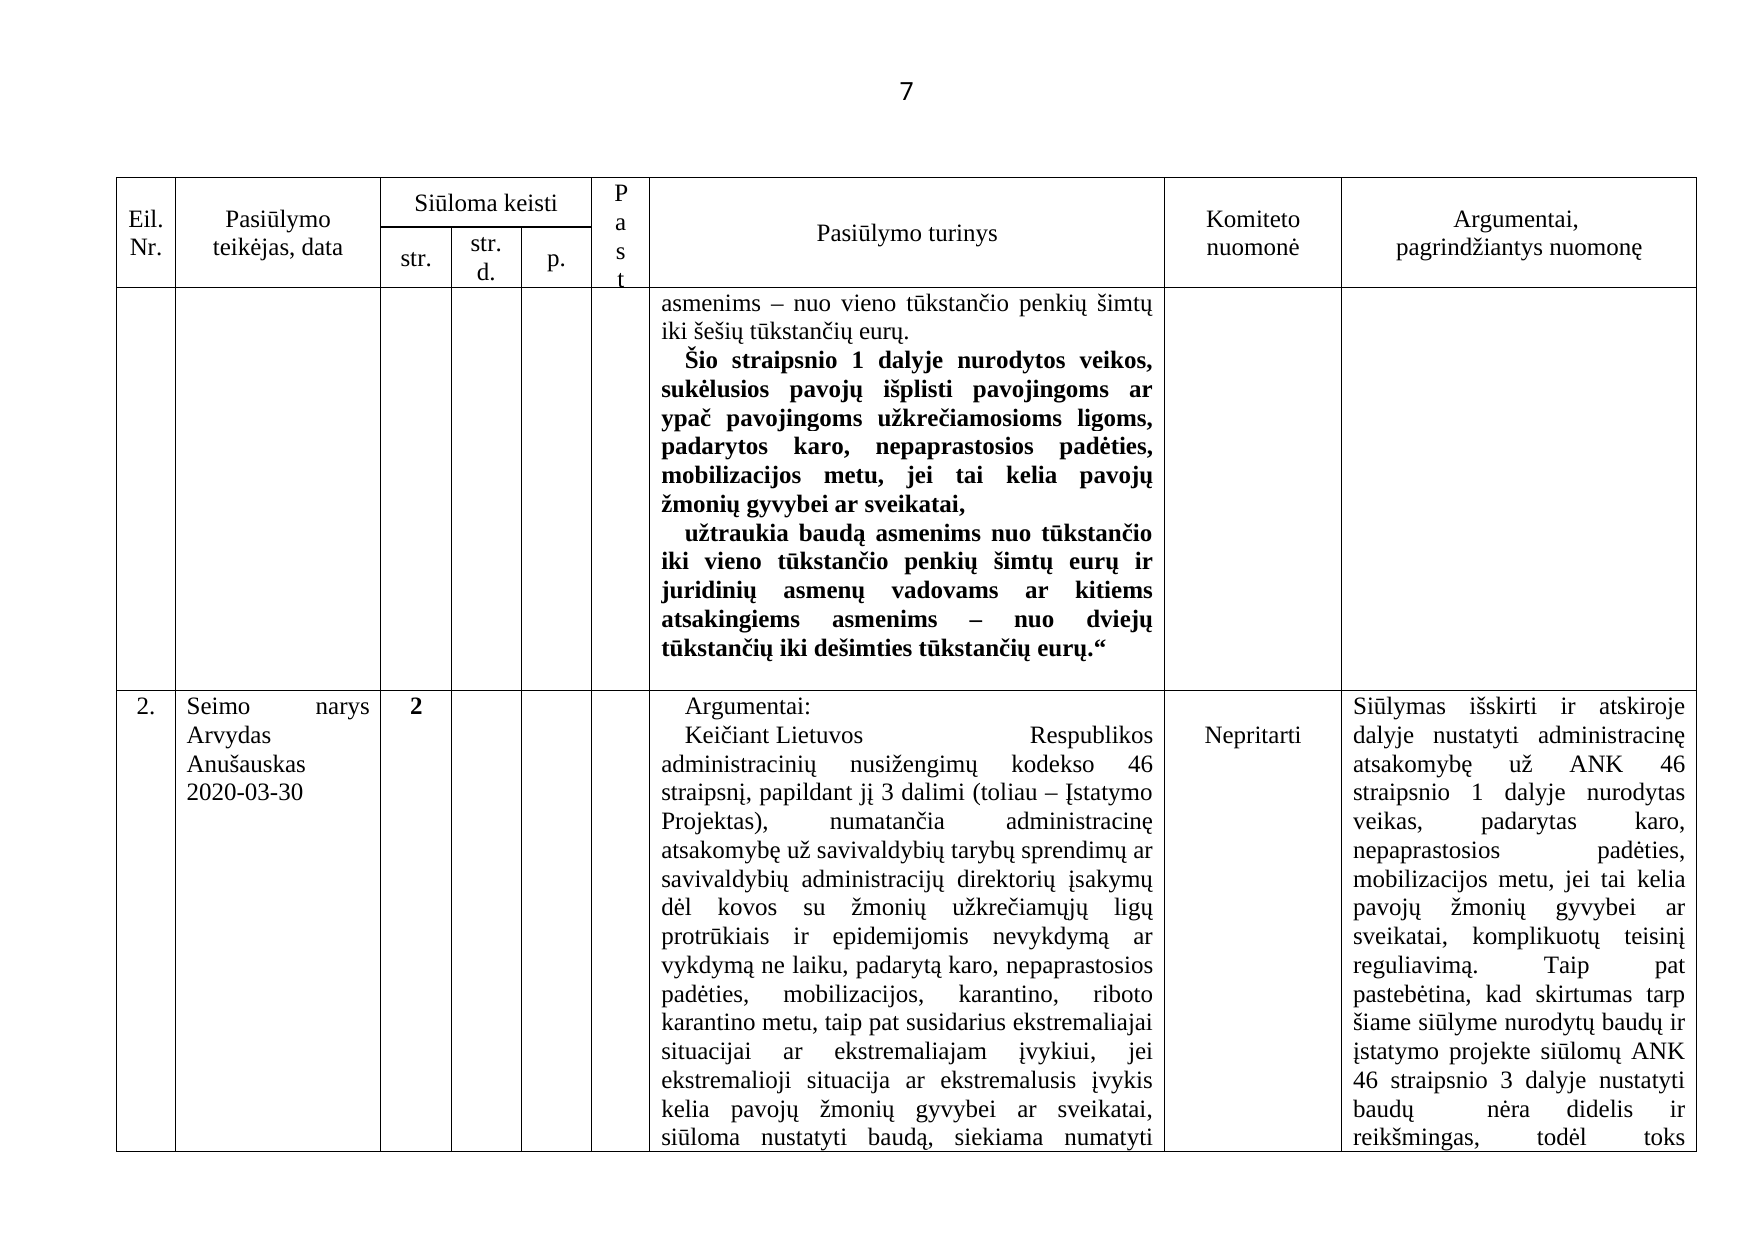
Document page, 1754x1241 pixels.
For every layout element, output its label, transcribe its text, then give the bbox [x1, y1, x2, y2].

table_header Komiteto nuomonė [1165, 178, 1341, 287]
table_cell str. [381, 228, 451, 287]
table_cell [381, 288, 451, 690]
table_cell [522, 691, 591, 1151]
table_header Pastabos [592, 178, 649, 287]
table_cell [592, 288, 649, 690]
table_header Siūloma keisti [381, 178, 591, 226]
table_header Pasiūlymo teikėjas, data [176, 178, 380, 287]
table_cell [452, 288, 521, 690]
table_cell Nepritarti [1165, 691, 1341, 1151]
table_header Eil. Nr. [117, 178, 175, 287]
table_cell [592, 691, 649, 1151]
table_cell [1165, 288, 1341, 690]
table_cell [176, 288, 380, 690]
table_cell [452, 691, 521, 1151]
table_cell [522, 288, 591, 690]
table_header Argumentai, pagrindžiantys nuomonę [1342, 178, 1696, 287]
table_cell Siūlymas išskirti ir atskiroje dalyje nustatyti administracinę atsakomybę už ANK 46 straipsnio 1 dalyje nurodytas veikas, padarytas karo, nepaprastosios padėties, mobilizacijos metu, jei tai kelia pavojų žmonių gyvybei ar sveikatai, komplikuotų teisinį reguliavimą. Taip pat pastebėtina, kad skirtumas tarp šiame siūlyme nurodytų baudų ir įstatymo projekte siūlomų ANK 46 straipsnio 3 dalyje nustatyti baudų nėra didelis ir reikšmingas, todėl toks [1342, 691, 1696, 1151]
table_cell asmenims – nuo vieno tūkstančio penkių šimtų iki šešių tūkstančių eurų. Šio straipsnio 1 dalyje nurodytos veikos, sukėlusios pavojų išplisti pavojingoms ar ypač pavojingoms užkrečiamosioms ligoms, padarytos karo, nepaprastosios padėties, mobilizacijos metu, jei tai kelia pavojų žmonių gyvybei ar sveikatai, užtraukia baudą asmenims nuo tūkstančio iki vieno tūkstančio penkių šimtų eurų ir juridinių asmenų vadovams ar kitiems atsakingiems asmenims – nuo dviejų tūkstančių iki dešimties tūkstančių eurų.“ [650, 288, 1164, 690]
table_cell Argumentai: Keičiant Lietuvos Respublikos administracinių nusižengimų kodekso 46 straipsnį, papildant jį 3 dalimi (toliau – Įstatymo Projektas), numatančia administracinę atsakomybę už savivaldybių tarybų sprendimų ar savivaldybių administracijų direktorių įsakymų dėl kovos su žmonių užkrečiamųjų ligų protrūkiais ir epidemijomis nevykdymą ar vykdymą ne laiku, padarytą karo, nepaprastosios padėties, mobilizacijos, karantino, riboto karantino metu, taip pat susidarius ekstremaliajai situacijai ar ekstremaliajam įvykiui, jei ekstremalioji situacija ar ekstremalusis įvykis kelia pavojų žmonių gyvybei ar sveikatai, siūloma nustatyti baudą, siekiama numatyti [650, 691, 1164, 1151]
table_cell str. d. [452, 228, 521, 287]
table_cell [117, 288, 175, 690]
table_cell p. [522, 228, 591, 287]
table_cell 2 [381, 691, 451, 1151]
table_header Pasiūlymo turinys [650, 178, 1164, 287]
table_cell 2. [117, 691, 175, 1151]
table_cell [1342, 288, 1696, 690]
table_cell Seimo narys Arvydas Anušauskas 2020-03-30 [176, 691, 380, 1151]
